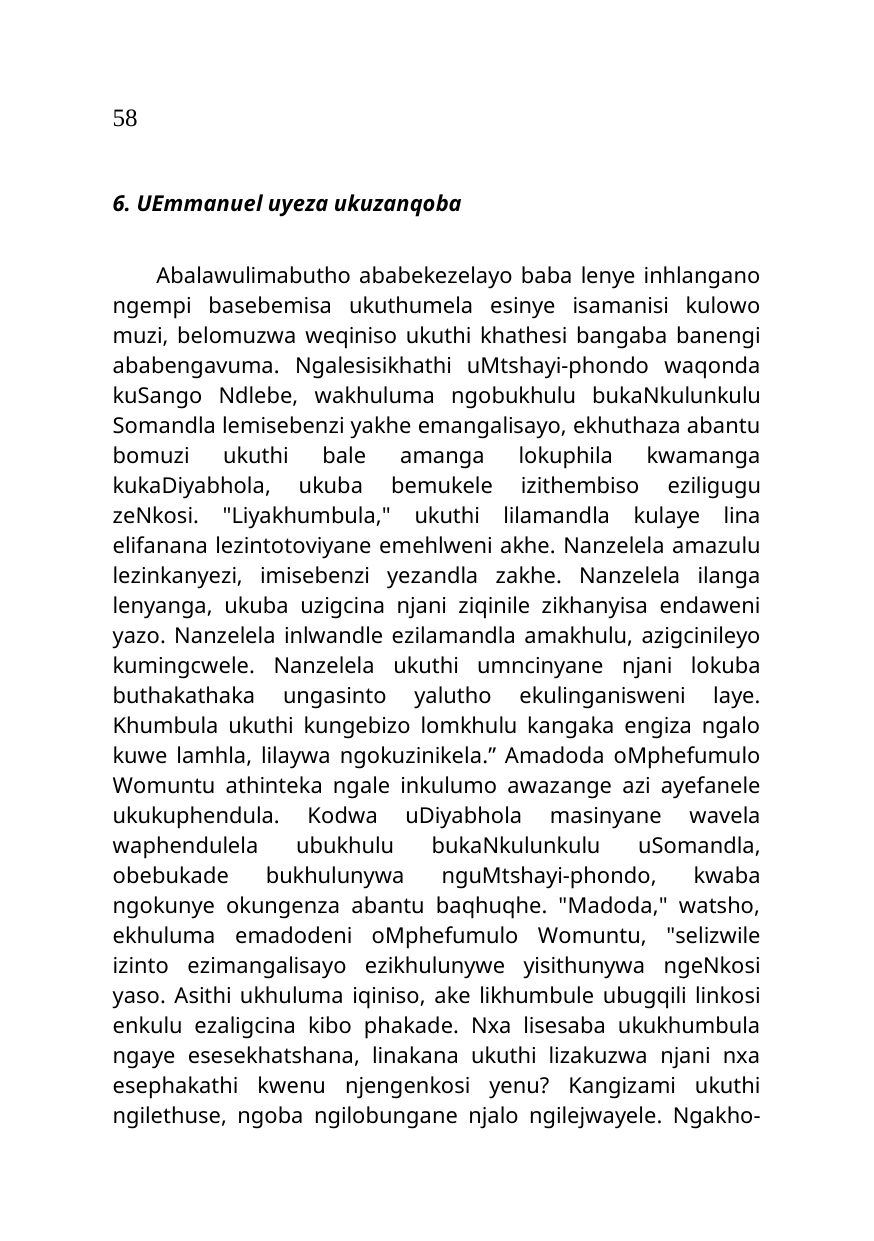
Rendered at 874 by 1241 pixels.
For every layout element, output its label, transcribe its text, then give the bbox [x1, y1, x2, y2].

subtitle 6. UEmmanuel uyeza ukuzanqoba [112, 188, 761, 218]
text Abalawulimabutho ababekezelayo baba lenye inhlangano ngempi basebemisa ukuthumela esinye isamanisi kulowo muzi, belomuzwa weqiniso ukuthi khathesi bangaba banengi ababengavuma. Ngalesisikhathi uMtshayi-phondo waqonda kuSango Ndlebe, wakhuluma ngobukhulu bukaNkulunkulu Somandla lemisebenzi yakhe emangalisayo, ekhuthaza abantu bomuzi ukuthi bale amanga lokuphila kwamanga kukaDiyabhola, ukuba bemukele izithembiso eziligugu zeNkosi. "Liyakhumbula," ukuthi lilamandla kulaye lina elifanana lezintotoviyane emehlweni akhe. Nanzelela amazulu lezinkanyezi, imisebenzi yezandla zakhe. Nanzelela ilanga lenyanga, ukuba uzigcina njani ziqinile zikhanyisa endaweni yazo. Nanzelela inlwandle ezilamandla amakhulu, azigcinileyo kumingcwele. Nanzelela ukuthi umncinyane njani lokuba buthakathaka ungasinto yalutho ekulinganisweni laye. Khumbula ukuthi kungebizo lomkhulu kangaka engiza ngalo kuwe lamhla, lilaywa ngokuzinikela.” Amadoda oMphefumulo Womuntu athinteka ngale inkulumo awazange azi ayefanele ukukuphendula. Kodwa uDiyabhola masinyane wavela waphendulela ubukhulu bukaNkulunkulu uSomandla, obebukade bukhulunywa nguMtshayi-phondo, kwaba ngokunye okungenza abantu baqhuqhe. "Madoda," watsho, ekhuluma emadodeni oMphefumulo Womuntu, "selizwile izinto ezimangalisayo ezikhulunywe yisithunywa ngeNkosi yaso. Asithi ukhuluma iqiniso, ake likhumbule ubugqili linkosi enkulu ezaligcina kibo phakade. Nxa lisesaba ukukhumbula ngaye esesekhatshana, linakana ukuthi lizakuzwa njani nxa esephakathi kwenu njengenkosi yenu? Kangizami ukuthi ngilethuse, ngoba ngilobungane njalo ngilejwayele. Ngakho- [112, 260, 761, 1130]
